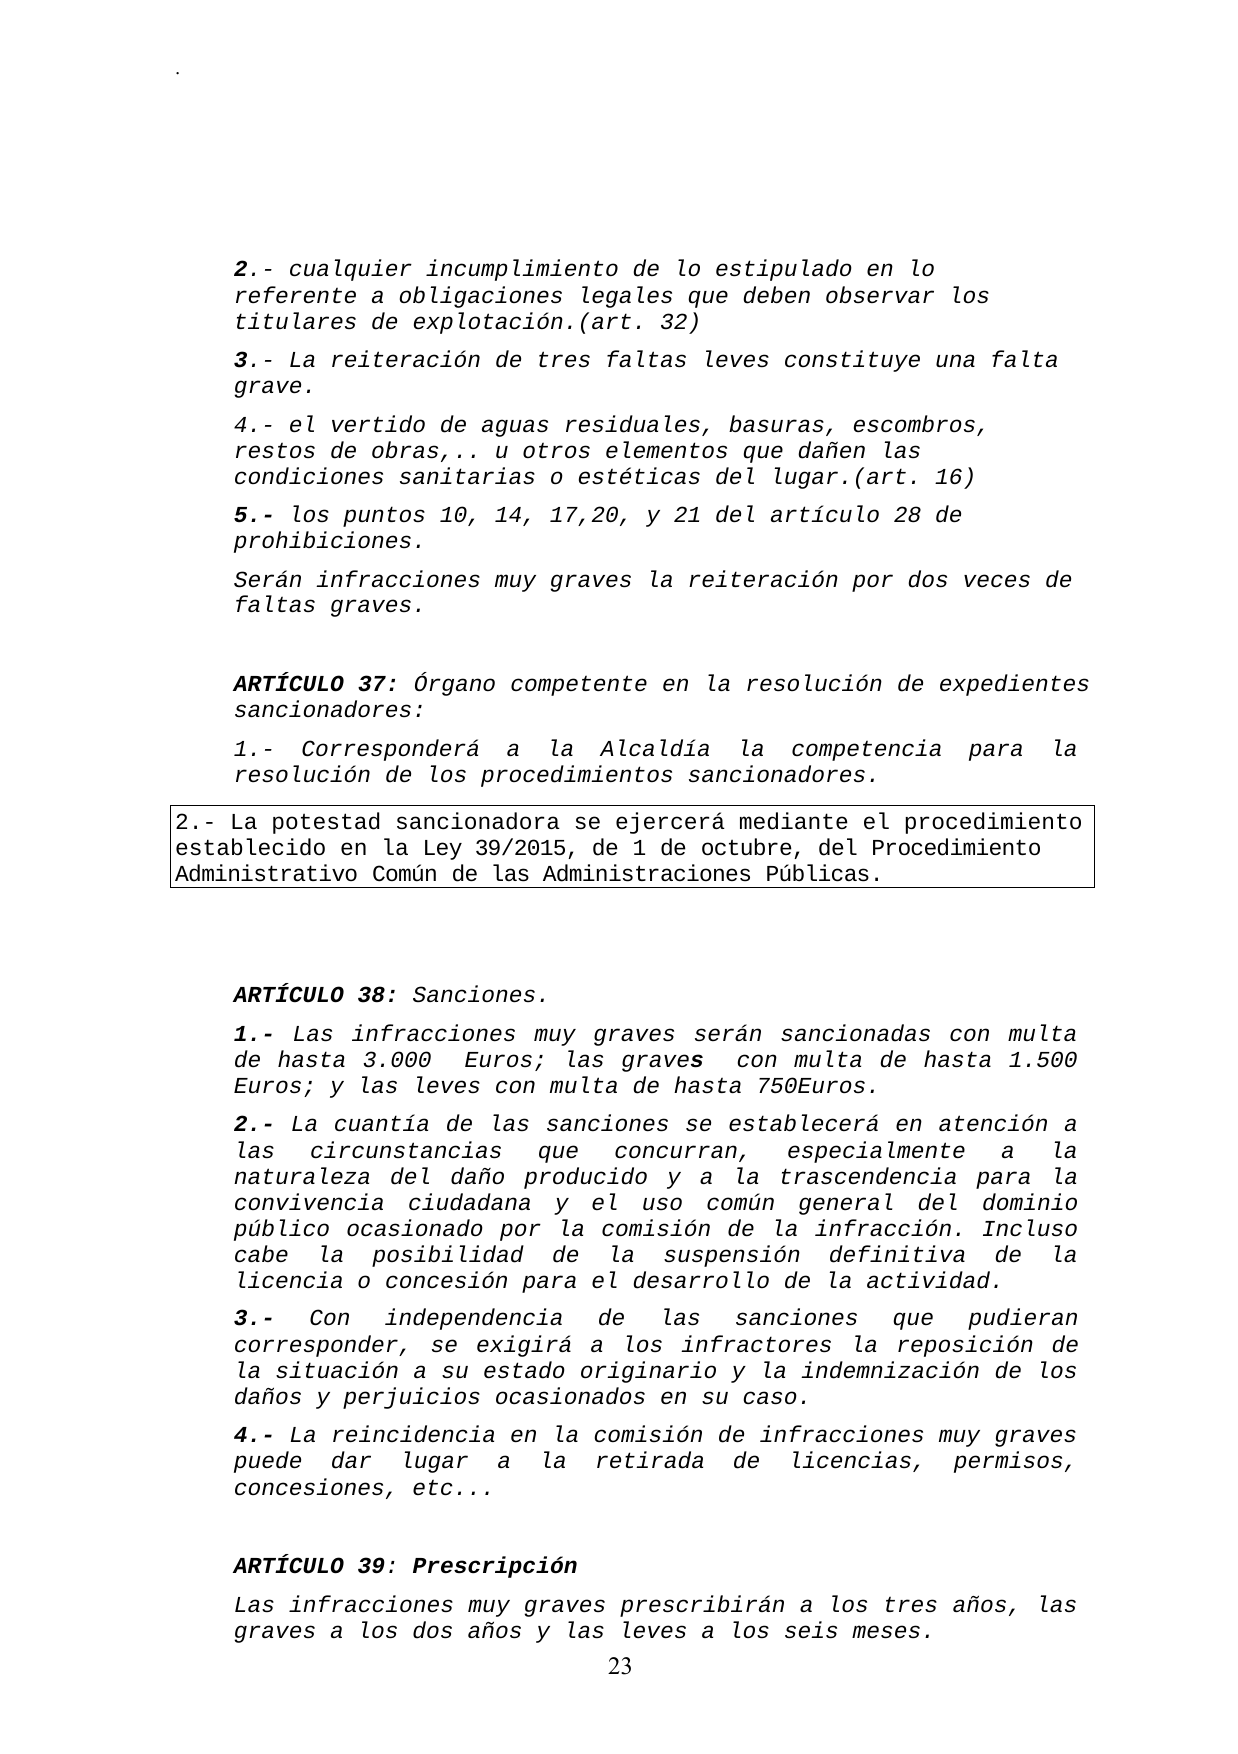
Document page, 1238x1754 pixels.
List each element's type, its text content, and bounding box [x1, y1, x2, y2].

text 4.- La reincidencia en la comisión de infracciones muy graves [233, 1421, 1103, 1447]
text daños y perjuicios ocasionados en su caso. [233, 1384, 1103, 1410]
text 5.- los puntos 10, 14, 17,20, y 21 del artículo 28 de [233, 501, 987, 527]
text 3.- La reiteración de tres faltas leves constituye una falta [233, 347, 1084, 373]
text sancionadores: [233, 697, 1115, 723]
text la situación a su estado originario y la indemnización de los [233, 1358, 1103, 1384]
text 1 [233, 736, 247, 761]
text 1 [233, 1020, 247, 1046]
text Las infracciones muy graves prescribirán a los tres años, las [233, 1592, 1103, 1618]
text Euros; y las leves con multa de hasta 750Euros. [233, 1073, 905, 1099]
text puede dar lugar a la retirada de licencias, permisos, [233, 1448, 1103, 1474]
text grave. [233, 373, 341, 399]
text .- La potestad sancionadora se ejercerá mediante el procedimiento [189, 808, 1108, 834]
text ARTÍCULO 39: Prescripción [233, 1552, 602, 1578]
text establecido en la Ley 39/2015, de 1 de octubre, del Procedimiento [175, 834, 1060, 860]
text graves a los dos años y las leves a los seis meses. [233, 1618, 1103, 1644]
text condiciones sanitarias o estéticas del lugar.(art. 16) [233, 463, 1001, 489]
text 2 [608, 1653, 620, 1680]
text faltas graves. [233, 592, 1097, 618]
text convivencia ciudadana y el uso común general del dominio [233, 1189, 1103, 1216]
text licencia o concesión para el desarrollo de la actividad. [233, 1267, 1103, 1293]
text ARTÍCULO 38: Sanciones. [233, 982, 575, 1008]
text naturaleza del daño producido y a la trascendencia para la [233, 1163, 1103, 1189]
text corresponder, se exigirá a los infractores la reposición de [233, 1332, 1103, 1358]
text . [175, 56, 205, 79]
text público ocasionado por la comisión de la infracción. Incluso [233, 1216, 1103, 1242]
text .- Las infracciones muy graves serán sancionadas con multa [247, 1020, 1103, 1046]
text 4 [233, 412, 247, 437]
text las circunstancias que concurran, especialmente a la [233, 1137, 1103, 1163]
text de hasta 3.000 Euros; las graves con multa de hasta 1.500 [233, 1046, 1103, 1072]
text Administrativo Común de las Administraciones Públicas. [175, 860, 1060, 886]
text titulares de explotación.(art. 32) [233, 309, 1015, 335]
text 2.- cualquier incumplimiento de lo estipulado en lo [233, 256, 960, 282]
text .- Corresponderá a la Alcaldía la competencia para la [247, 736, 1103, 762]
text cabe la posibilidad de la suspensión definitiva de la [233, 1242, 1103, 1267]
picture [171, 806, 1094, 887]
text 3 [620, 1653, 658, 1680]
text restos de obras,.. u otros elementos que dañen las [233, 437, 1001, 463]
text resolución de los procedimientos sancionadores. [233, 761, 905, 787]
text 3.- Con independencia de las sanciones que pudieran [233, 1305, 1103, 1331]
text referente a obligaciones legales que deben observar los [233, 283, 1015, 309]
text 2.- La cuantía de las sanciones se establecerá en atención a [233, 1111, 1103, 1137]
text Serán infracciones muy graves la reiteración por dos veces de [233, 566, 1097, 592]
text 2 [175, 808, 189, 834]
text prohibiciones. [233, 528, 452, 554]
text ARTÍCULO 37: Órgano competente en la resolución de expedientes [233, 671, 1115, 697]
text .- el vertido de aguas residuales, basuras, escombros, [247, 412, 1015, 438]
text concesiones, etc... [233, 1474, 1103, 1500]
